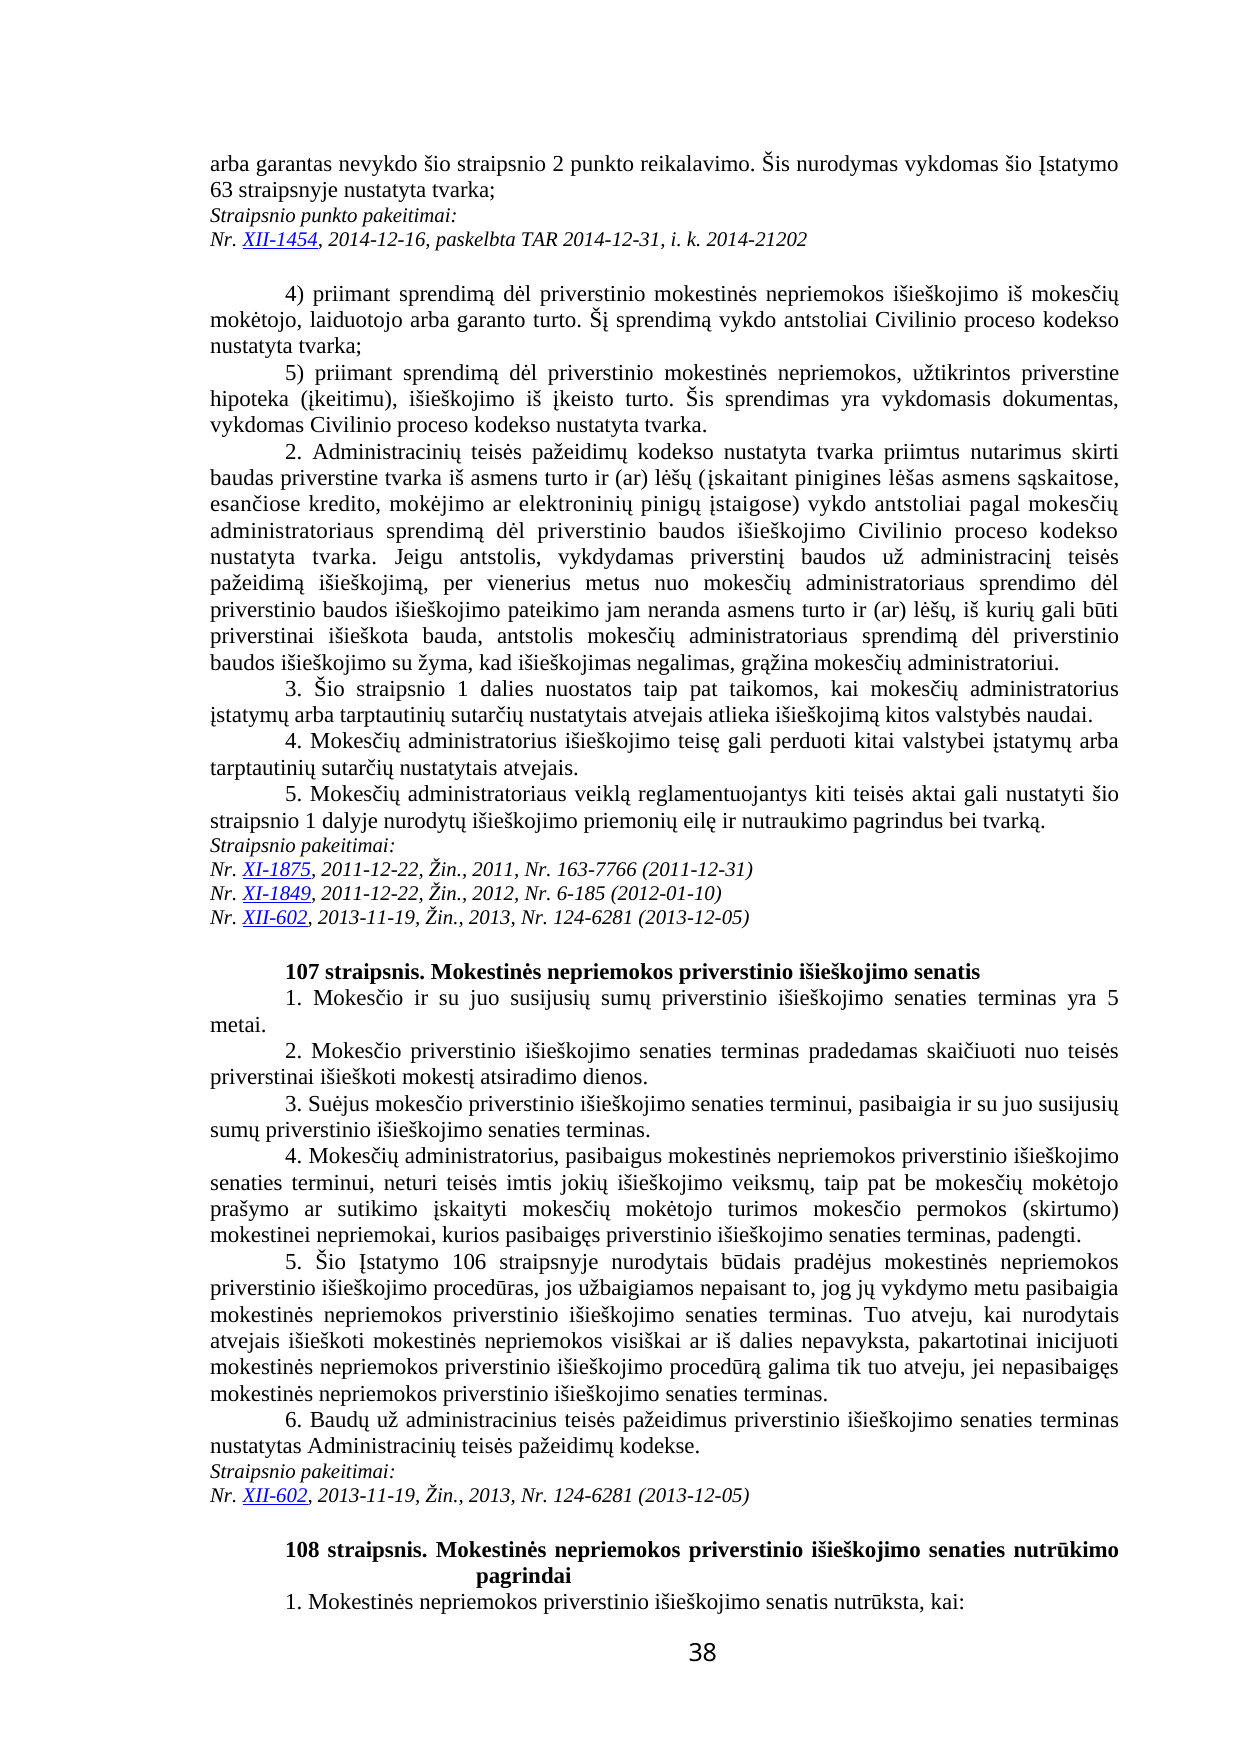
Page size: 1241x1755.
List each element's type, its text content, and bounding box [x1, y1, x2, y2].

text Nr. XII-1454, 2014-12-16, paskelbta TAR 2014-12-31, i. k. 2014-21202 [210, 227, 1120, 251]
text 107 straipsnis. Mokestinės nepriemokos priverstinio išieškojimo senatis [210, 958, 1120, 984]
text Nr. XII-602, 2013-11-19, Žin., 2013, Nr. 124-6281 (2013-12-05) [210, 905, 1120, 929]
text 108 straipsnis. Mokestinės nepriemokos priverstinio išieškojimo senaties nutrūkimo pagrindai [285, 1536, 1120, 1588]
text 4. Mokesčių administratorius, pasibaigus mokestinės nepriemokos priverstinio išieškojimo senaties terminui, neturi teisės imtis jokių išieškojimo veiksmų, taip pat be mokesčių mokėtojo prašymo ar sutikimo įskaityti mokesčių mokėtojo turimos mokesčio permokos (skirtumo) mokestinei nepriemokai, kurios pasibaigęs priverstinio išieškojimo senaties terminas, padengti. [210, 1142, 1120, 1248]
text Straipsnio pakeitimai: [210, 833, 1120, 857]
text 2. Administracinių teisės pažeidimų kodekso nustatyta tvarka priimtus nutarimus skirti baudas priverstine tvarka iš asmens turto ir (ar) lėšų (įskaitant pinigines lėšas asmens sąskaitose, esančiose kredito, mokėjimo ar elektroninių pinigų įstaigose) vykdo antstoliai pagal mokesčių administratoriaus sprendimą dėl priverstinio baudos išieškojimo Civilinio proceso kodekso nustatyta tvarka. Jeigu antstolis, vykdydamas priverstinį baudos už administracinį teisės pažeidimą išieškojimą, per vienerius metus nuo mokesčių administratoriaus sprendimo dėl priverstinio baudos išieškojimo pateikimo jam neranda asmens turto ir (ar) lėšų, iš kurių gali būti priverstinai išieškota bauda, antstolis mokesčių administratoriaus sprendimą dėl priverstinio baudos išieškojimo su žyma, kad išieškojimas negalimas, grąžina mokesčių administratoriui. [210, 438, 1120, 675]
text 2. Mokesčio priverstinio išieškojimo senaties terminas pradedamas skaičiuoti nuo teisės priverstinai išieškoti mokestį atsiradimo dienos. [210, 1037, 1120, 1090]
text 3. Šio straipsnio 1 dalies nuostatos taip pat taikomos, kai mokesčių administratorius įstatymų arba tarptautinių sutarčių nustatytais atvejais atlieka išieškojimą kitos valstybės naudai. [210, 675, 1120, 728]
text arba garantas nevykdo šio straipsnio 2 punkto reikalavimo. Šis nurodymas vykdomas šio Įstatymo 63 straipsnyje nustatyta tvarka; [210, 150, 1120, 203]
text 1. Mokestinės nepriemokos priverstinio išieškojimo senatis nutrūksta, kai: [210, 1588, 1120, 1615]
text 4) priimant sprendimą dėl priverstinio mokestinės nepriemokos išieškojimo iš mokesčių mokėtojo, laiduotojo arba garanto turto. Šį sprendimą vykdo antstoliai Civilinio proceso kodekso nustatyta tvarka; [210, 279, 1120, 359]
text 5) priimant sprendimą dėl priverstinio mokestinės nepriemokos, užtikrintos priverstine hipoteka (įkeitimu), išieškojimo iš įkeisto turto. Šis sprendimas yra vykdomasis dokumentas, vykdomas Civilinio proceso kodekso nustatyta tvarka. [210, 359, 1120, 438]
text 5. Šio Įstatymo 106 straipsnyje nurodytais būdais pradėjus mokestinės nepriemokos priverstinio išieškojimo procedūras, jos užbaigiamos nepaisant to, jog jų vykdymo metu pasibaigia mokestinės nepriemokos priverstinio išieškojimo senaties terminas. Tuo atveju, kai nurodytais atvejais išieškoti mokestinės nepriemokos visiškai ar iš dalies nepavyksta, pakartotinai inicijuoti mokestinės nepriemokos priverstinio išieškojimo procedūrą galima tik tuo atveju, jei nepasibaigęs mokestinės nepriemokos priverstinio išieškojimo senaties terminas. [210, 1248, 1120, 1406]
text Straipsnio pakeitimai: [210, 1459, 1120, 1483]
text Nr. XII-602, 2013-11-19, Žin., 2013, Nr. 124-6281 (2013-12-05) [210, 1483, 1120, 1507]
text 5. Mokesčių administratoriaus veiklą reglamentuojantys kiti teisės aktai gali nustatyti šio straipsnio 1 dalyje nurodytų išieškojimo priemonių eilę ir nutraukimo pagrindus bei tvarką. [210, 780, 1120, 833]
text 1. Mokesčio ir su juo susijusių sumų priverstinio išieškojimo senaties terminas yra 5 metai. [210, 984, 1120, 1037]
text Nr. XI-1875, 2011-12-22, Žin., 2011, Nr. 163-7766 (2011-12-31) [210, 857, 1120, 881]
text 6. Baudų už administracinius teisės pažeidimus priverstinio išieškojimo senaties terminas nustatytas Administracinių teisės pažeidimų kodekse. [210, 1406, 1120, 1459]
text 4. Mokesčių administratorius išieškojimo teisę gali perduoti kitai valstybei įstatymų arba tarptautinių sutarčių nustatytais atvejais. [210, 728, 1120, 780]
text Nr. XI-1849, 2011-12-22, Žin., 2012, Nr. 6-185 (2012-01-10) [210, 881, 1120, 905]
text 3. Suėjus mokesčio priverstinio išieškojimo senaties terminui, pasibaigia ir su juo susijusių sumų priverstinio išieškojimo senaties terminas. [210, 1090, 1120, 1142]
text Straipsnio punkto pakeitimai: [210, 203, 1120, 227]
